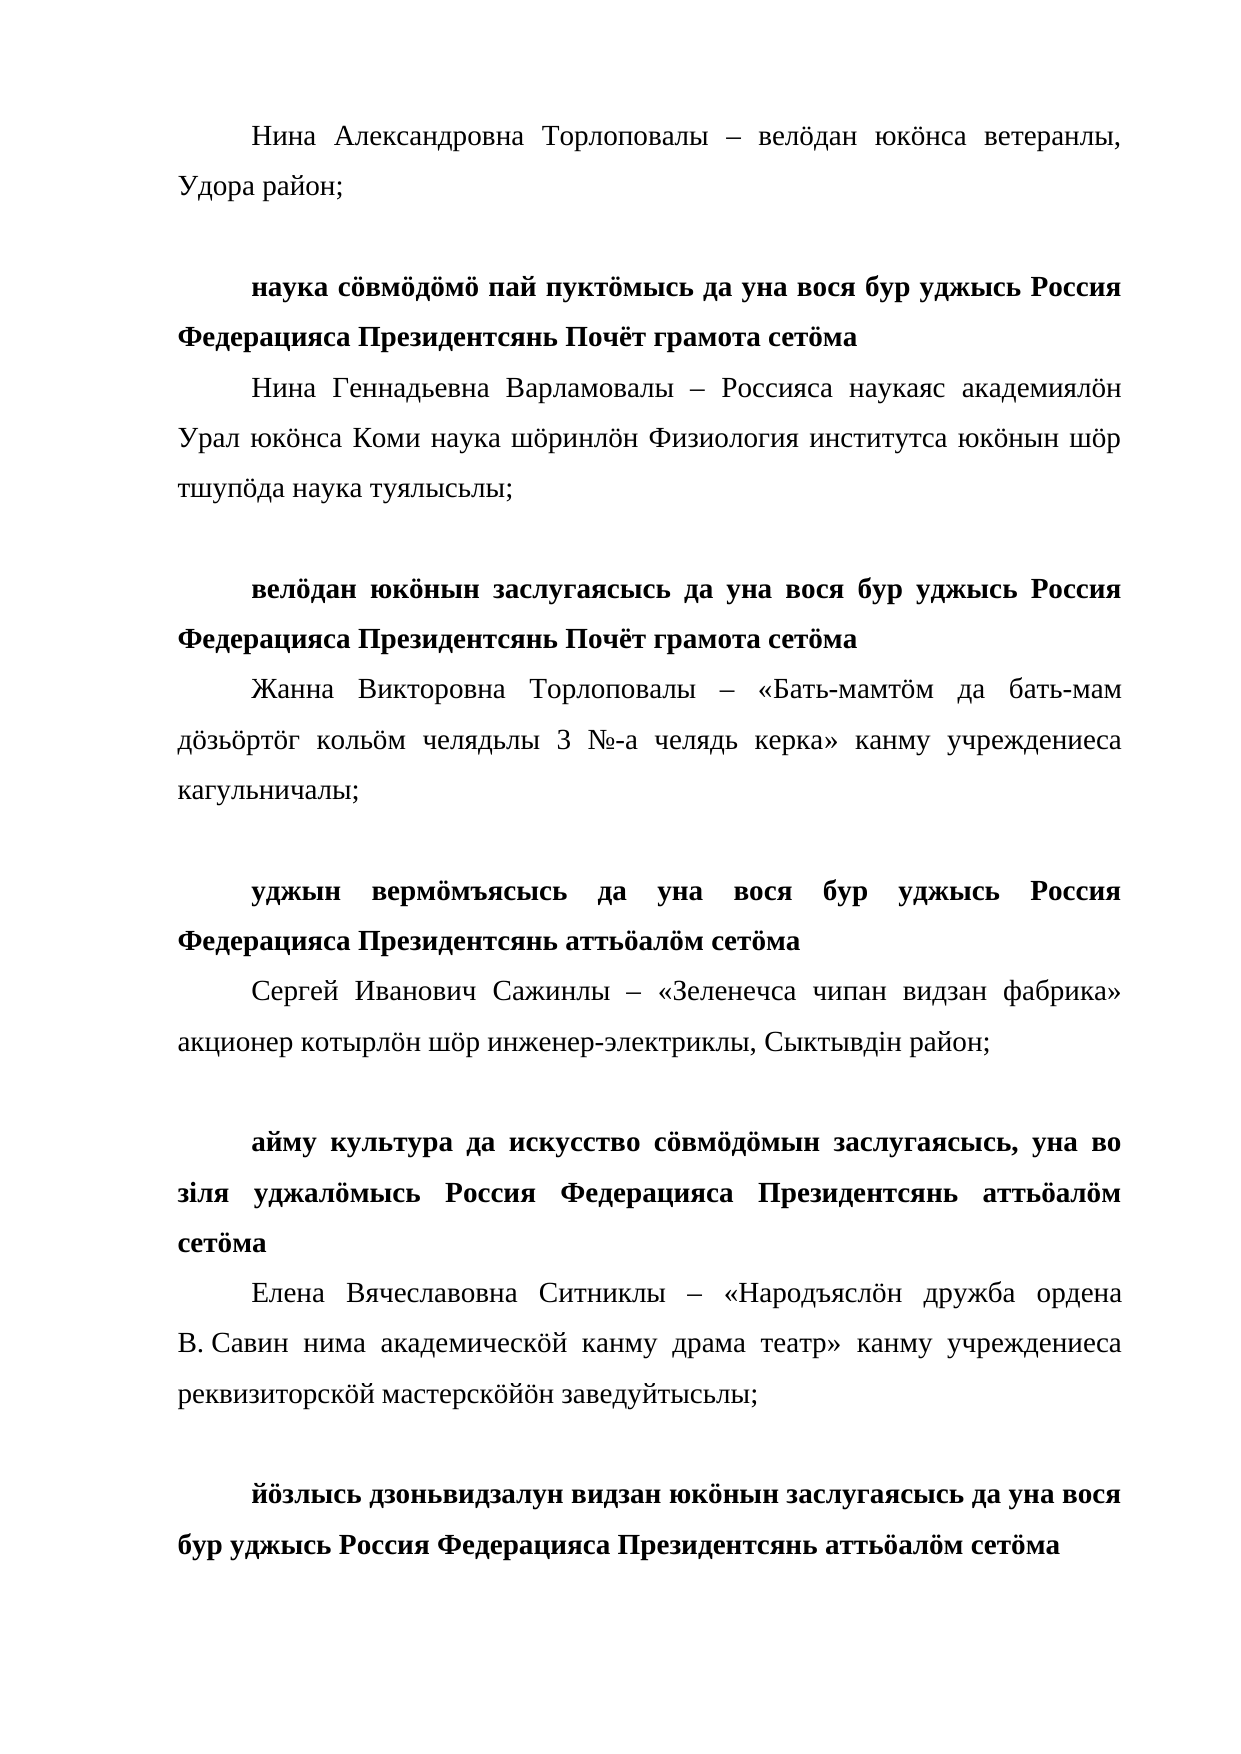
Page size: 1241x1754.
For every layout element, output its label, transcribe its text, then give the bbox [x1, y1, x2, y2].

text айму культура да искусство сӧвмӧдӧмын заслугаясысь, уна во зіля уджалӧмысь Россия Федерацияса Президентсянь аттьӧалӧм сетӧма [177, 1124, 1122, 1258]
text Жанна Викторовна Торлоповалы – «Бать-мамтӧм да бать-мам дӧзьӧртӧг кольӧм челядьлы 3 №-а челядь керка» канму учреждениеса кагульничалы; [177, 672, 1122, 806]
text наука сӧвмӧдӧмӧ пай пуктӧмысь да уна вося бур уджысь Россия Федерацияса Президентсянь Почёт грамота сетӧма [177, 269, 1122, 353]
text Нина Геннадьевна Варламовалы – Россияса наукаяс академиялӧн Урал юкӧнса Коми наука шӧринлӧн Физиология институтса юкӧнын шӧр тшупӧда наука туялысьлы; [177, 370, 1122, 504]
text велӧдан юкӧнын заслугаясысь да уна вося бур уджысь Россия Федерацияса Президентсянь Почёт грамота сетӧма [177, 571, 1122, 655]
text Елена Вячеславовна Ситниклы – «Народъяслӧн дружба ордена В. Савин нима академическӧй канму драма театр» канму учреждениеса реквизиторскӧй мастерскӧйӧн заведуйтысьлы; [177, 1275, 1122, 1409]
text Нина Александровна Торлоповалы – велӧдан юкӧнса ветеранлы, Удора район; [177, 118, 1122, 202]
text йӧзлысь дзоньвидзалун видзан юкӧнын заслугаясысь да уна вося бур уджысь Россия Федерацияса Президентсянь аттьӧалӧм сетӧма [177, 1477, 1122, 1560]
text Сергей Иванович Сажинлы – «Зеленечса чипан видзан фабрика» акционер котырлӧн шӧр инженер-электриклы, Сыктывдін район; [177, 973, 1122, 1057]
text уджын вермӧмъясысь да уна вося бур уджысь Россия Федерацияса Президентсянь аттьӧалӧм сетӧма [177, 873, 1122, 957]
